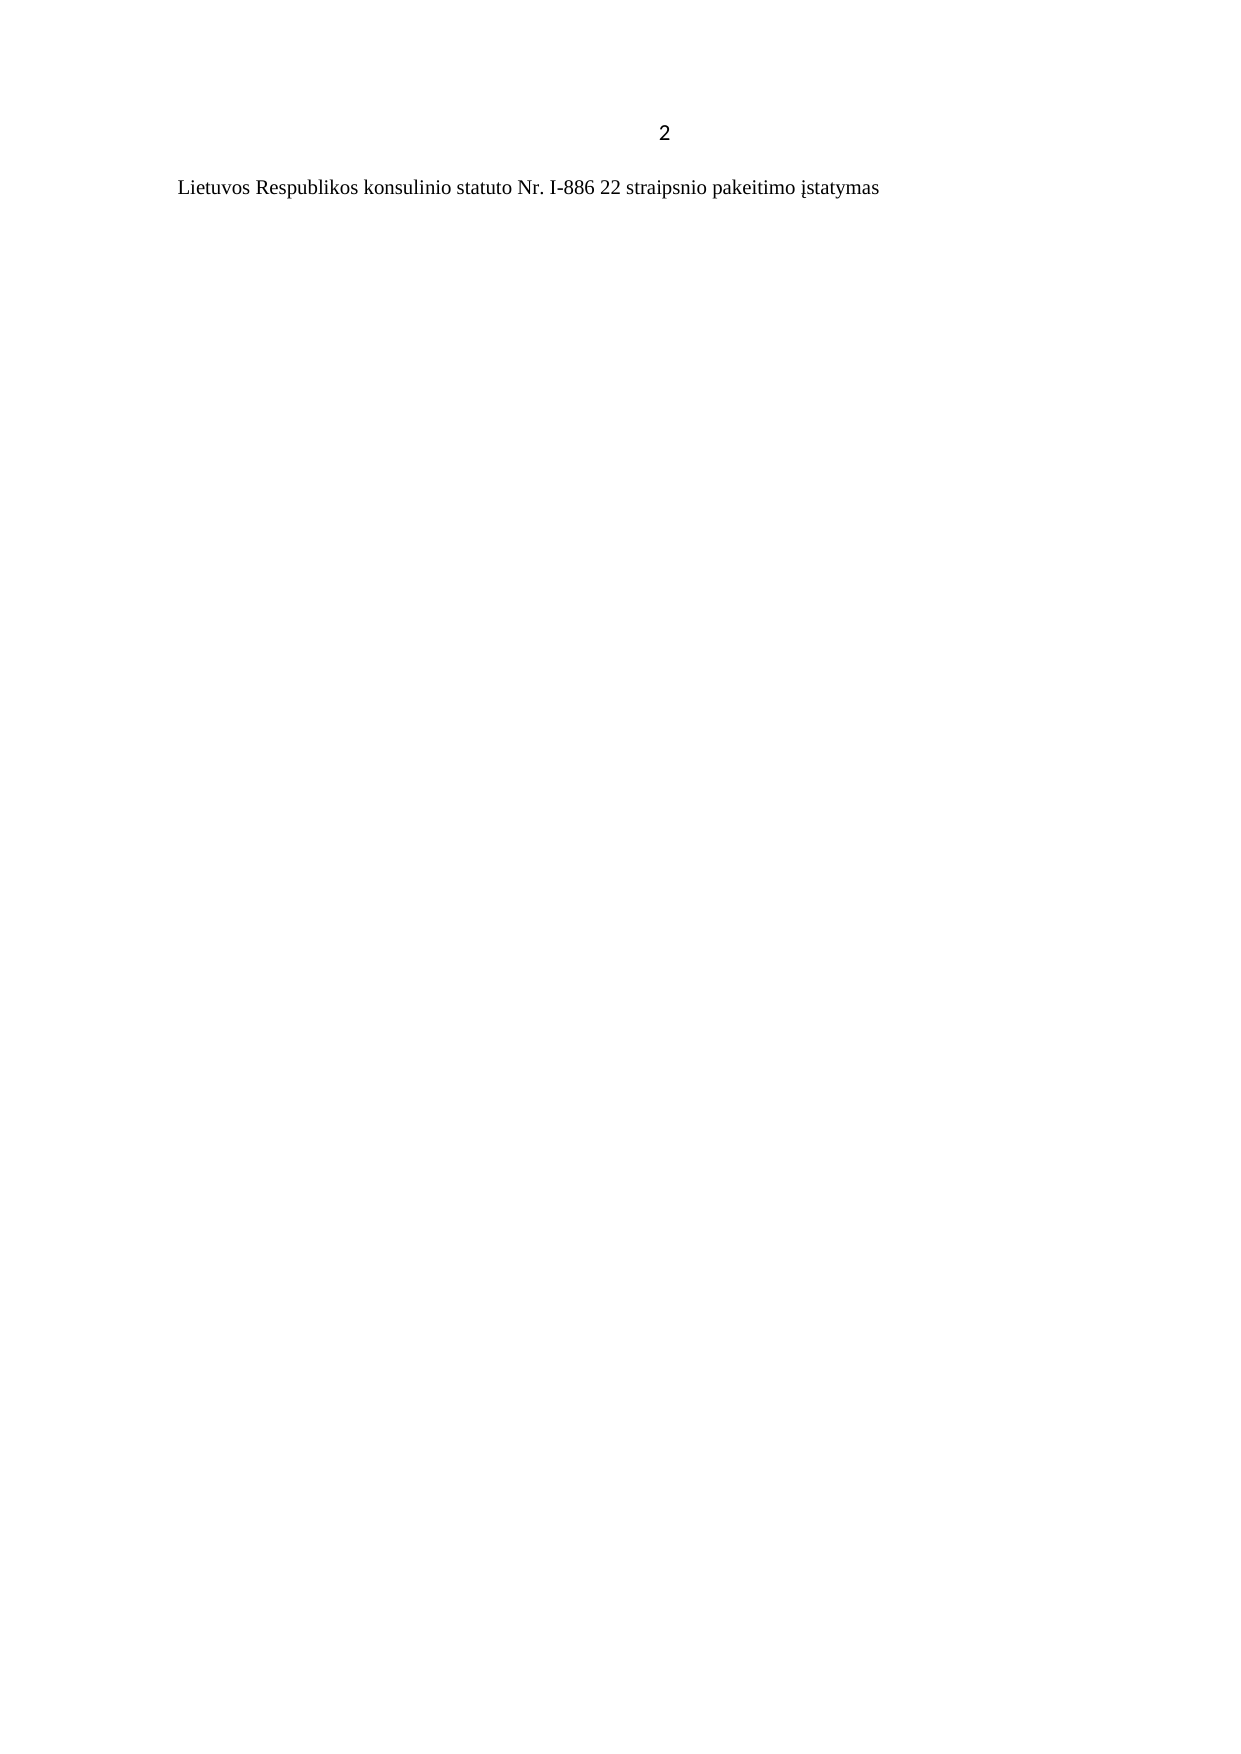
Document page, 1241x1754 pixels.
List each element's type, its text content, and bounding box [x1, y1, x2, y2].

text Lietuvos Respublikos konsulinio statuto Nr. I-886 22 straipsnio pakeitimo įstatymas [177, 175, 1152, 199]
